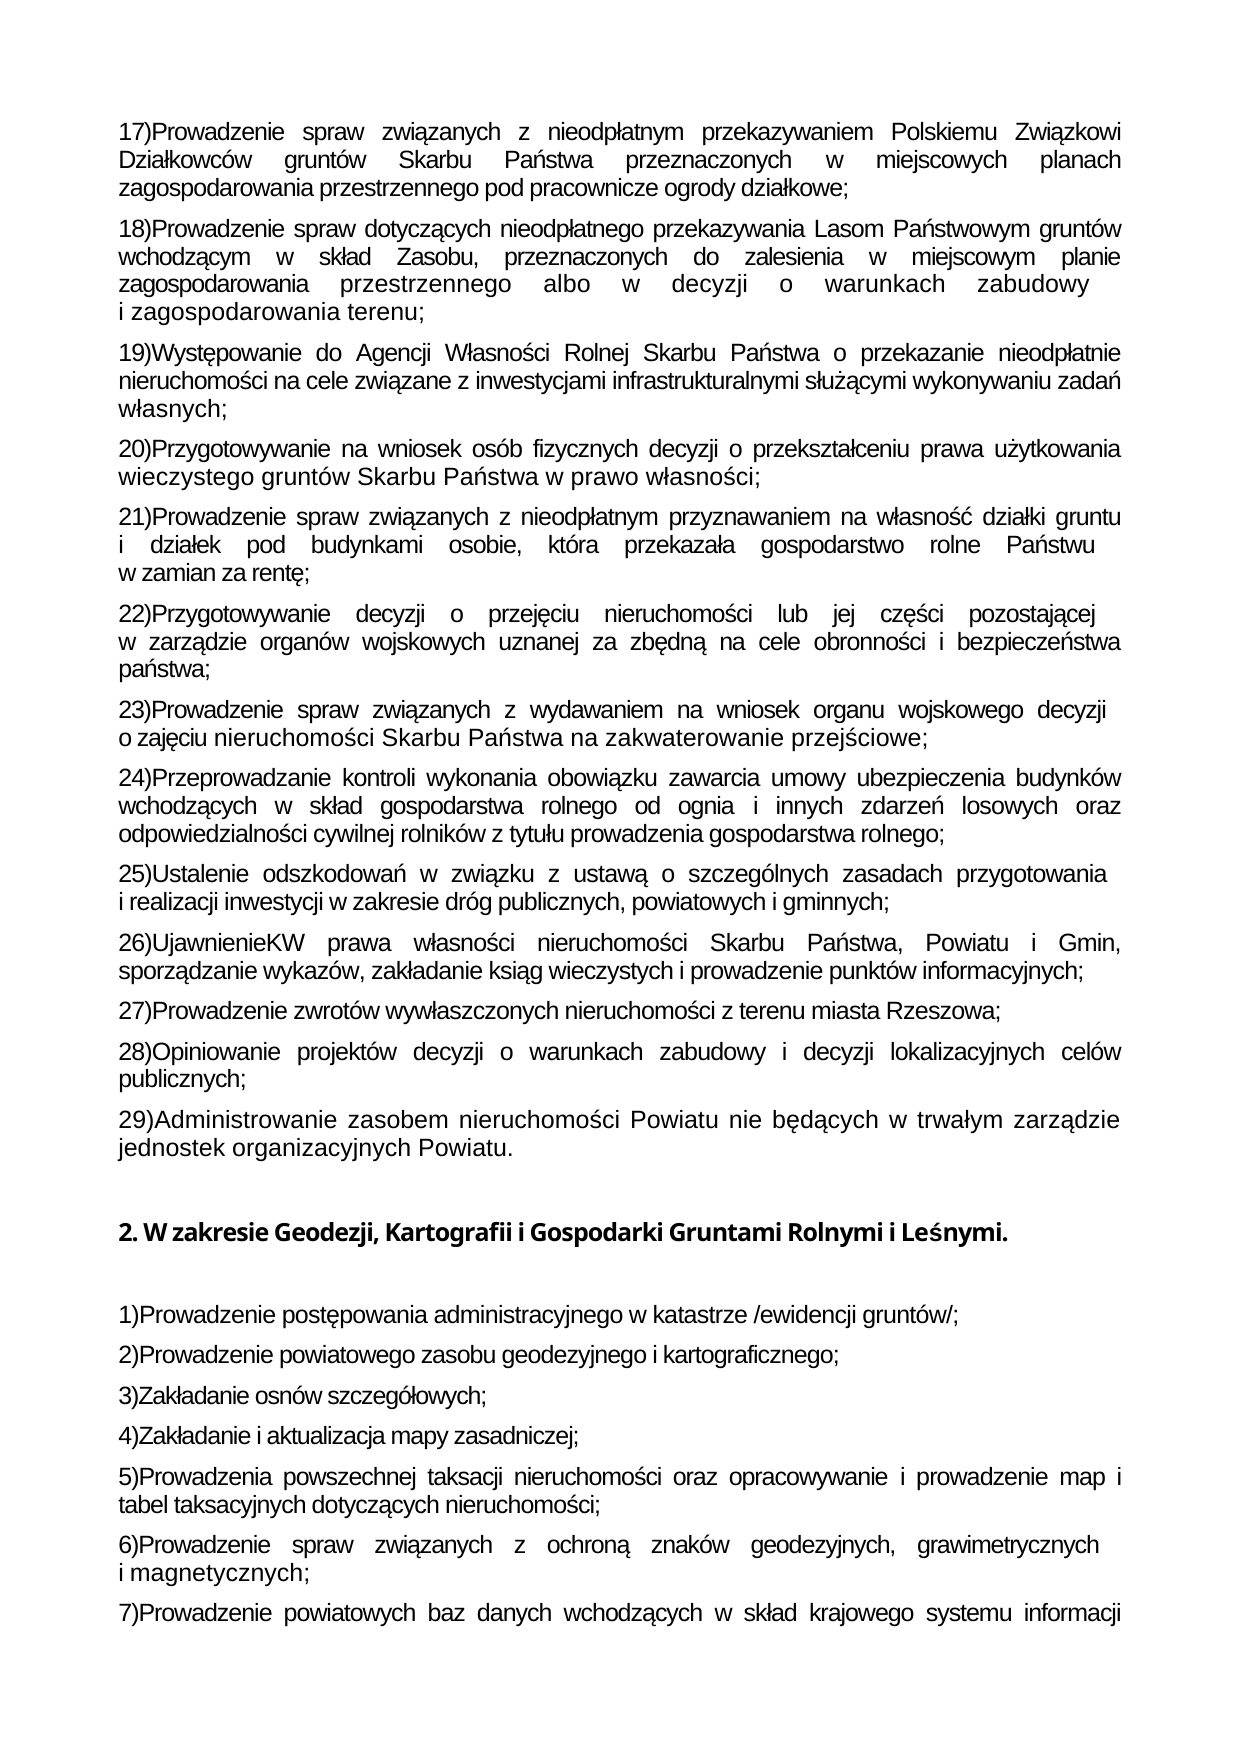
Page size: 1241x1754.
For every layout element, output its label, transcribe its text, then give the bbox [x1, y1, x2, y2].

text 20)Przygotowywanie na wniosek osób fizycznych decyzji o przekształceniu prawa użytkowania wieczystego gruntów Skarbu Państwa w prawo własności; [118, 435, 1122, 491]
text 23)Prowadzenie spraw związanych z wydawaniem na wniosek organu wojskowego decyzji o zajęciu nieruchomości Skarbu Państwa na zakwaterowanie przejściowe; [118, 696, 1122, 751]
text 26)UjawnienieKW prawa własności nieruchomości Skarbu Państwa, Powiatu i Gmin, sporządzanie wykazów, zakładanie ksiąg wieczystych i prowadzenie punktów informacyjnych; [118, 928, 1122, 984]
text 2. W zakresie Geodezji, Kartografii i Gospodarki Gruntami Rolnymi i Leśnymi. [118, 1214, 1122, 1248]
text 4)Zakładanie i aktualizacja mapy zasadniczej; [118, 1422, 1122, 1450]
text 18)Prowadzenie spraw dotyczących nieodpłatnego przekazywania Lasom Państwowym gruntów wchodzącym w skład Zasobu, przeznaczonych do zalesienia w miejscowym planie zagospodarowania przestrzennego albo w decyzji o warunkach zabudowy i zagospodarowania terenu; [118, 214, 1122, 326]
text 27)Prowadzenie zwrotów wywłaszczonych nieruchomości z terenu miasta Rzeszowa; [118, 997, 1122, 1025]
text 25)Ustalenie odszkodowań w związku z ustawą o szczególnych zasadach przygotowania i realizacji inwestycji w zakresie dróg publicznych, powiatowych i gminnych; [118, 860, 1122, 916]
text 2)Prowadzenie powiatowego zasobu geodezyjnego i kartograficznego; [118, 1341, 1122, 1369]
text 19)Występowanie do Agencji Własności Rolnej Skarbu Państwa o przekazanie nieodpłatnie nieruchomości na cele związane z inwestycjami infrastrukturalnymi służącymi wykonywaniu zadań własnych; [118, 338, 1122, 422]
text 5)Prowadzenia powszechnej taksacji nieruchomości oraz opracowywanie i prowadzenie map i tabel taksacyjnych dotyczących nieruchomości; [118, 1463, 1122, 1518]
text 22)Przygotowywanie decyzji o przejęciu nieruchomości lub jej części pozostającej w zarządzie organów wojskowych uznanej za zbędną na cele obronności i bezpieczeństwa państwa; [118, 599, 1122, 683]
text 7)Prowadzenie powiatowych baz danych wchodzących w skład krajowego systemu informacji [118, 1599, 1122, 1627]
text 6)Prowadzenie spraw związanych z ochroną znaków geodezyjnych, grawimetrycznych i magnetycznych; [118, 1531, 1122, 1587]
text 24)Przeprowadzanie kontroli wykonania obowiązku zawarcia umowy ubezpieczenia budynków wchodzących w skład gospodarstwa rolnego od ognia i innych zdarzeń losowych oraz odpowiedzialności cywilnej rolników z tytułu prowadzenia gospodarstwa rolnego; [118, 764, 1122, 848]
text 28)Opiniowanie projektów decyzji o warunkach zabudowy i decyzji lokalizacyjnych celów publicznych; [118, 1037, 1122, 1093]
text 1)Prowadzenie postępowania administracyjnego w katastrze /ewidencji gruntów/; [118, 1301, 1122, 1329]
text 29)Administrowanie zasobem nieruchomości Powiatu nie będących w trwałym zarządzie jednostek organizacyjnych Powiatu. [118, 1106, 1122, 1161]
text 3)Zakładanie osnów szczegółowych; [118, 1382, 1122, 1410]
text 21)Prowadzenie spraw związanych z nieodpłatnym przyznawaniem na własność działki gruntu i działek pod budynkami osobie, która przekazała gospodarstwo rolne Państwu w zamian za rentę; [118, 503, 1122, 587]
text 17)Prowadzenie spraw związanych z nieodpłatnym przekazywaniem Polskiemu Związkowi Działkowców gruntów Skarbu Państwa przeznaczonych w miejscowych planach zagospodarowania przestrzennego pod pracownicze ogrody działkowe; [118, 118, 1122, 202]
